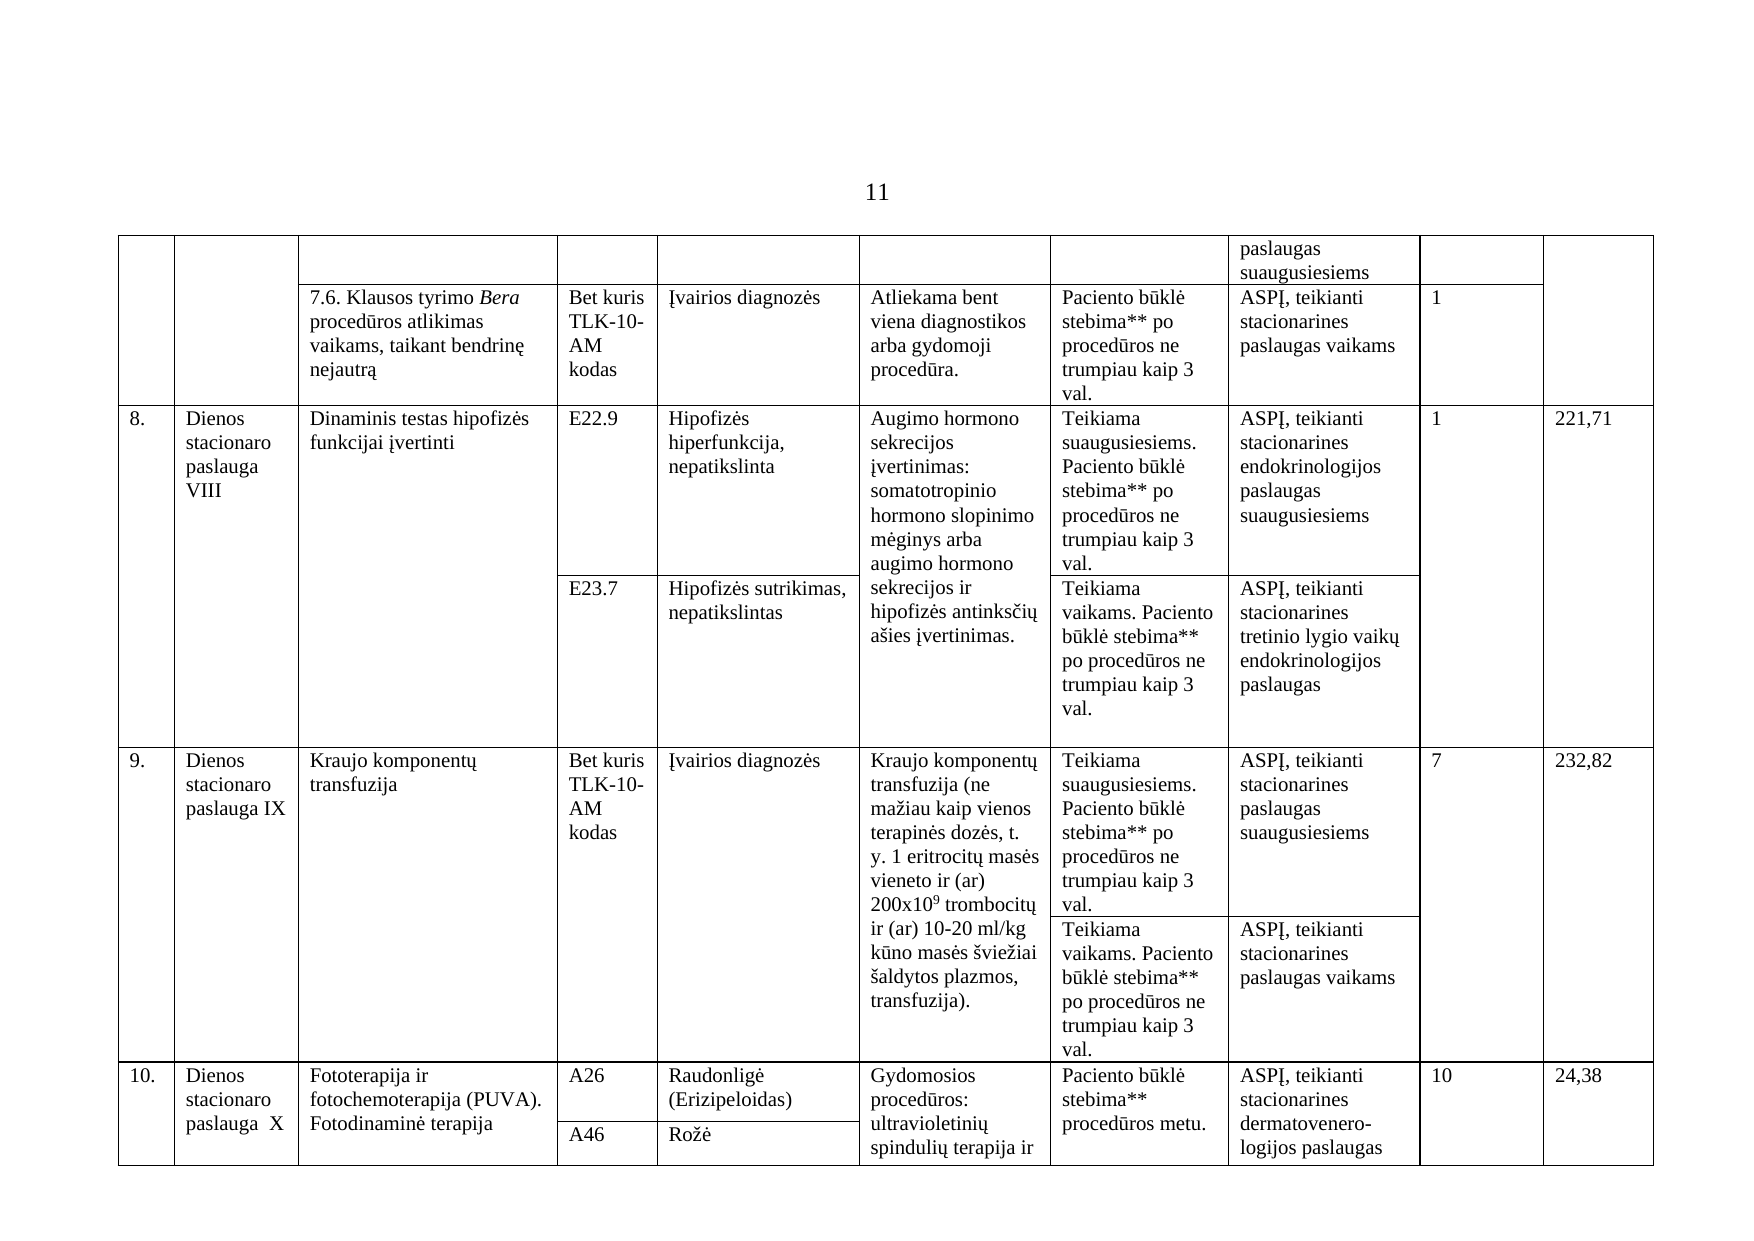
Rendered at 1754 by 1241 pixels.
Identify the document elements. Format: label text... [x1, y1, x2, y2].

table_cell Hipofizės sutrikimas, nepatikslintas [658, 576, 859, 747]
table_cell [1051, 236, 1228, 284]
table_cell Paciento būklė stebima** po procedūros ne trumpiau kaip 3 val. [1051, 285, 1228, 405]
table_cell ASPĮ, teikianti stacionarines paslaugas vaikams [1229, 285, 1419, 405]
table_cell Įvairios diagnozės [658, 285, 859, 405]
table_cell paslaugas suaugusiesiems [1229, 236, 1419, 284]
table_cell [558, 236, 657, 284]
table_cell ASPĮ, teikianti stacionarines tretinio lygio vaikų endokrinologijos paslaugas [1229, 576, 1419, 747]
table_cell 10 [1421, 1063, 1543, 1164]
table_cell [658, 236, 859, 284]
table_cell Raudonligė (Erizipeloidas) [658, 1063, 859, 1121]
table_cell Teikiama suaugusiesiems. Paciento būklė stebima** po procedūros ne trumpiau kaip 3 val. [1051, 748, 1228, 916]
table_cell Bet kuris TLK-10-AM kodas [558, 285, 657, 405]
table_cell 221,71 [1544, 406, 1653, 747]
table_cell A46 [558, 1122, 657, 1164]
table_cell Gydomosios procedūros: ultravioletinių spindulių terapija ir [860, 1063, 1050, 1164]
table_cell Kraujo komponentų transfuzija [299, 748, 557, 1061]
table_cell Hipofizės hiperfunkcija, nepatikslinta [658, 406, 859, 575]
table_cell [1544, 236, 1653, 405]
table_cell E22.9 [558, 406, 657, 575]
table_cell [860, 236, 1050, 284]
table_cell [299, 236, 557, 284]
table_cell 7 [1421, 748, 1543, 1061]
table_cell 232,82 [1544, 748, 1653, 1061]
table_cell ASPĮ, teikianti stacionarines endokrinologijos paslaugas suaugusiesiems [1229, 406, 1419, 575]
table_cell Kraujo komponentų transfuzija (ne mažiau kaip vienos terapinės dozės, t. y. 1 eritrocitų masės vieneto ir (ar) 200x109 trombocitų ir (ar) 10-20 ml/kg kūno masės šviežiai šaldytos plazmos, transfuzija). [860, 748, 1050, 1061]
table_cell E23.7 [558, 576, 657, 747]
table_cell 10. [119, 1063, 174, 1164]
table_cell Įvairios diagnozės [658, 748, 859, 1061]
table_cell ASPĮ, teikianti stacionarines paslaugas vaikams [1229, 917, 1419, 1061]
table_cell Bet kuris TLK-10- AM kodas [558, 748, 657, 1061]
table_cell Augimo hormono sekrecijos įvertinimas: somatotropinio hormono slopinimo mėginys arba augimo hormono sekrecijos ir hipofizės antinksčių ašies įvertinimas. [860, 406, 1050, 747]
table_cell Paciento būklė stebima** procedūros metu. [1051, 1063, 1228, 1164]
table_cell 9. [119, 748, 174, 1061]
table_cell A26 [558, 1063, 657, 1121]
table_cell 24,38 [1544, 1063, 1653, 1164]
table_cell 8. [119, 406, 174, 747]
table_cell Atliekama bent viena diagnostikos arba gydomoji procedūra. [860, 285, 1050, 405]
table_cell ASPĮ, teikianti stacionarines paslaugas suaugusiesiems [1229, 748, 1419, 916]
table_cell Teikiama vaikams. Paciento būklė stebima** po procedūros ne trumpiau kaip 3 val. [1051, 576, 1228, 747]
table_cell [119, 236, 174, 405]
table_cell Dienos stacionaro paslauga X [175, 1063, 298, 1164]
table_cell Rožė [658, 1122, 859, 1164]
table_cell ASPĮ, teikianti stacionarines dermatovenero-logijos paslaugas [1229, 1063, 1419, 1164]
table_cell [1421, 236, 1543, 284]
table_cell 7.6. Klausos tyrimo Bera procedūros atlikimas vaikams, taikant bendrinę nejautrą [299, 285, 557, 405]
table_cell Dienos stacionaro paslauga VIII [175, 406, 298, 747]
table_cell Teikiama suaugusiesiems. Paciento būklė stebima** po procedūros ne trumpiau kaip 3 val. [1051, 406, 1228, 575]
table_cell Dinaminis testas hipofizės funkcijai įvertinti [299, 406, 557, 747]
table_cell 1 [1421, 285, 1543, 405]
table_cell Fototerapija ir fotochemoterapija (PUVA). Fotodinaminė terapija [299, 1063, 557, 1164]
table_cell Dienos stacionaro paslauga IX [175, 748, 298, 1061]
table_cell Teikiama vaikams. Paciento būklė stebima** po procedūros ne trumpiau kaip 3 val. [1051, 917, 1228, 1061]
table_cell 1 [1421, 406, 1543, 747]
table_cell [175, 236, 298, 405]
